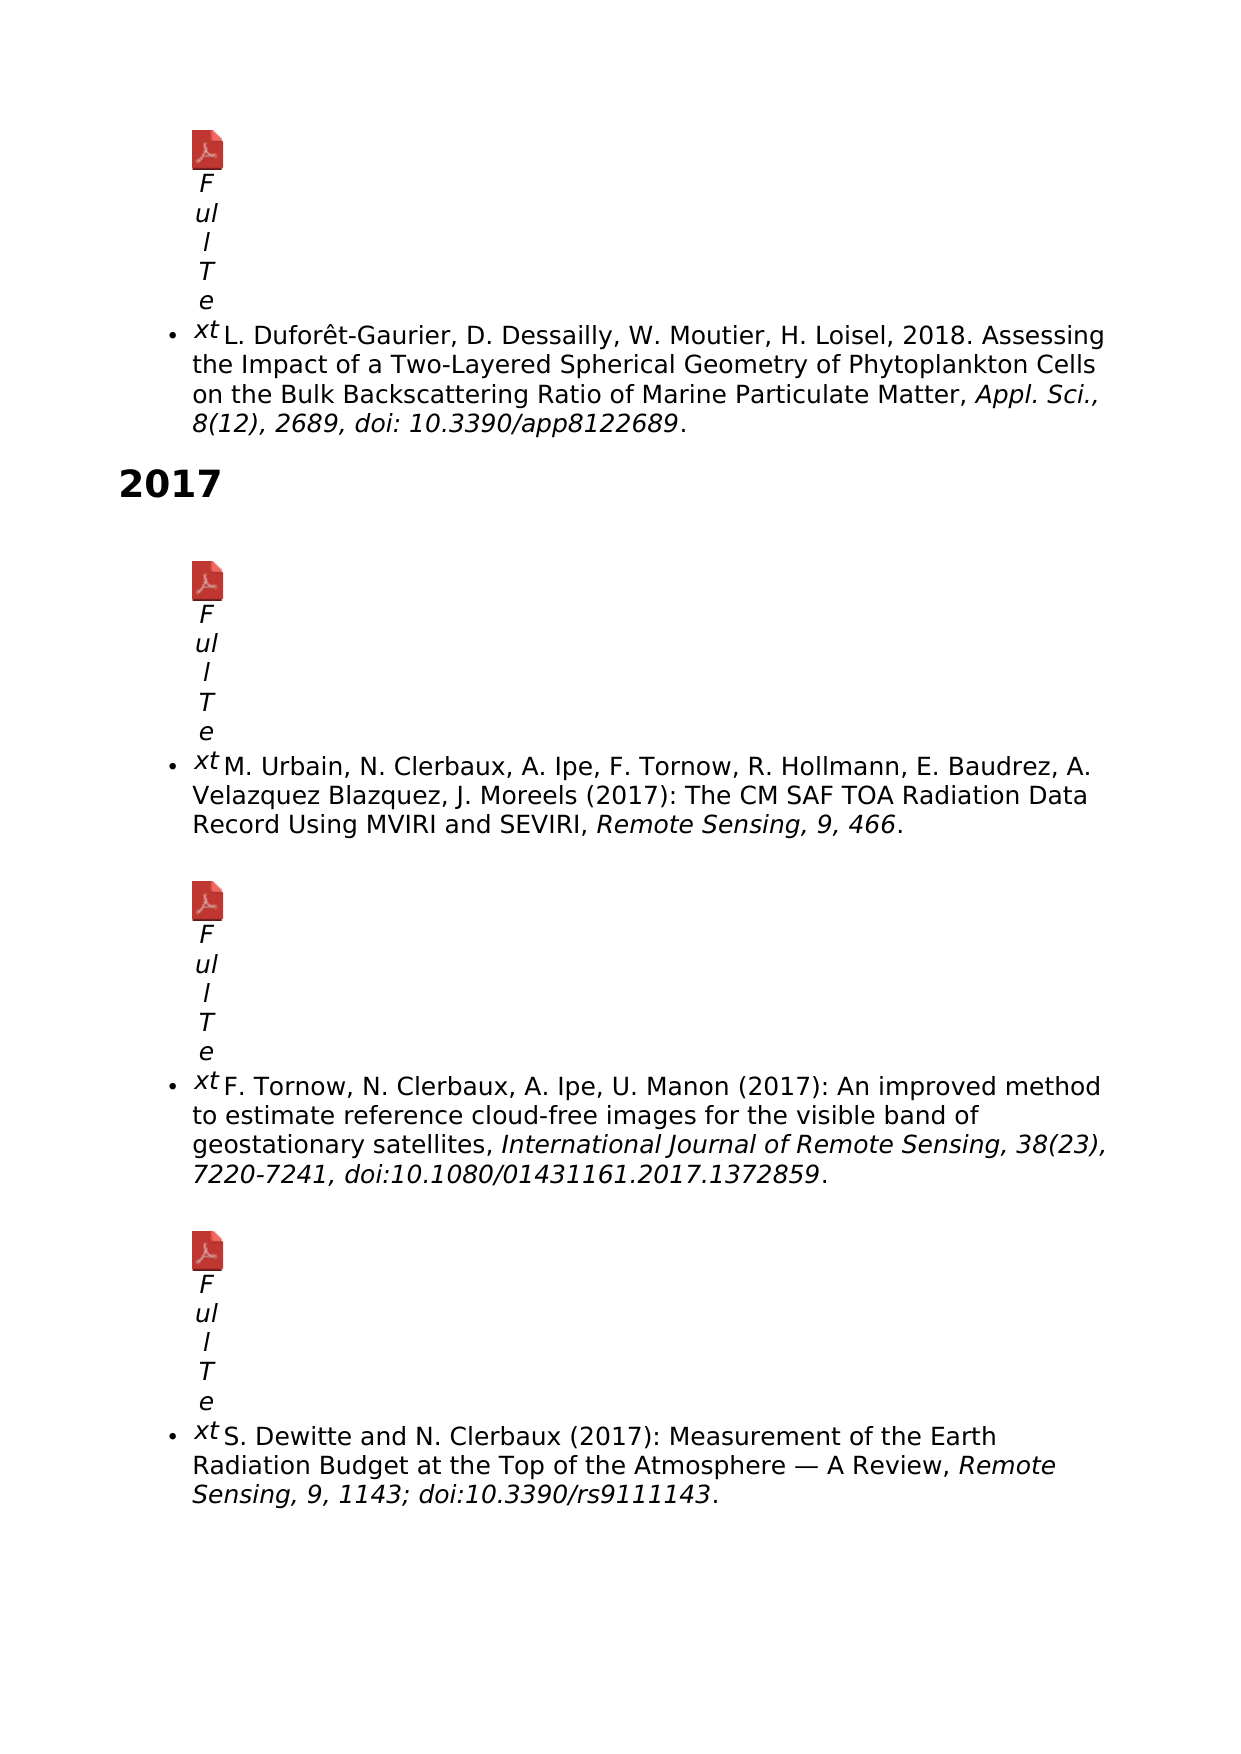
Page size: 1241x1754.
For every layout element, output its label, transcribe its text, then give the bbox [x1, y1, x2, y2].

picture [192, 130, 224, 170]
picture [192, 881, 224, 921]
list Full Text [192, 921, 223, 1096]
list M. Urbain, N. Clerbaux, A. Ipe, F. Tornow, R. Hollmann, E. Baudrez, A. Velazquez Blazquez, J. Moreels (2017): The CM SAF TOA Radiation Data Record Using MVIRI and SEVIRI, Remote Sensing, 9, 466. [177, 549, 1122, 839]
list S. Dewitte and N. Clerbaux (2017): Measurement of the Earth Radiation Budget at the Top of the Atmosphere — A Review, Remote Sensing, 9, 1143; doi:10.3390/rs9111143. [177, 1218, 1122, 1509]
list L. Duforêt-Gaurier, D. Dessailly, W. Moutier, H. Loisel, 2018. Assessing the Impact of a Two-Layered Spherical Geometry of Phytoplankton Cells on the Bulk Backscattering Ratio of Marine Particulate Matter, Appl. Sci., 8(12), 2689, doi: 10.3390/app8122689. [177, 118, 1122, 438]
list Full Text [192, 1271, 223, 1445]
picture [192, 561, 224, 601]
list Full Text [192, 601, 223, 775]
list F. Tornow, N. Clerbaux, A. Ipe, U. Manon (2017): An improved method to estimate reference cloud-free images for the visible band of geostationary satellites, International Journal of Remote Sensing, 38(23), 7220-7241, doi:10.1080/01431161.2017.1372859. [177, 869, 1122, 1189]
list Full Text [192, 170, 223, 345]
picture [192, 1231, 224, 1271]
subtitle 2017 [118, 463, 1122, 507]
